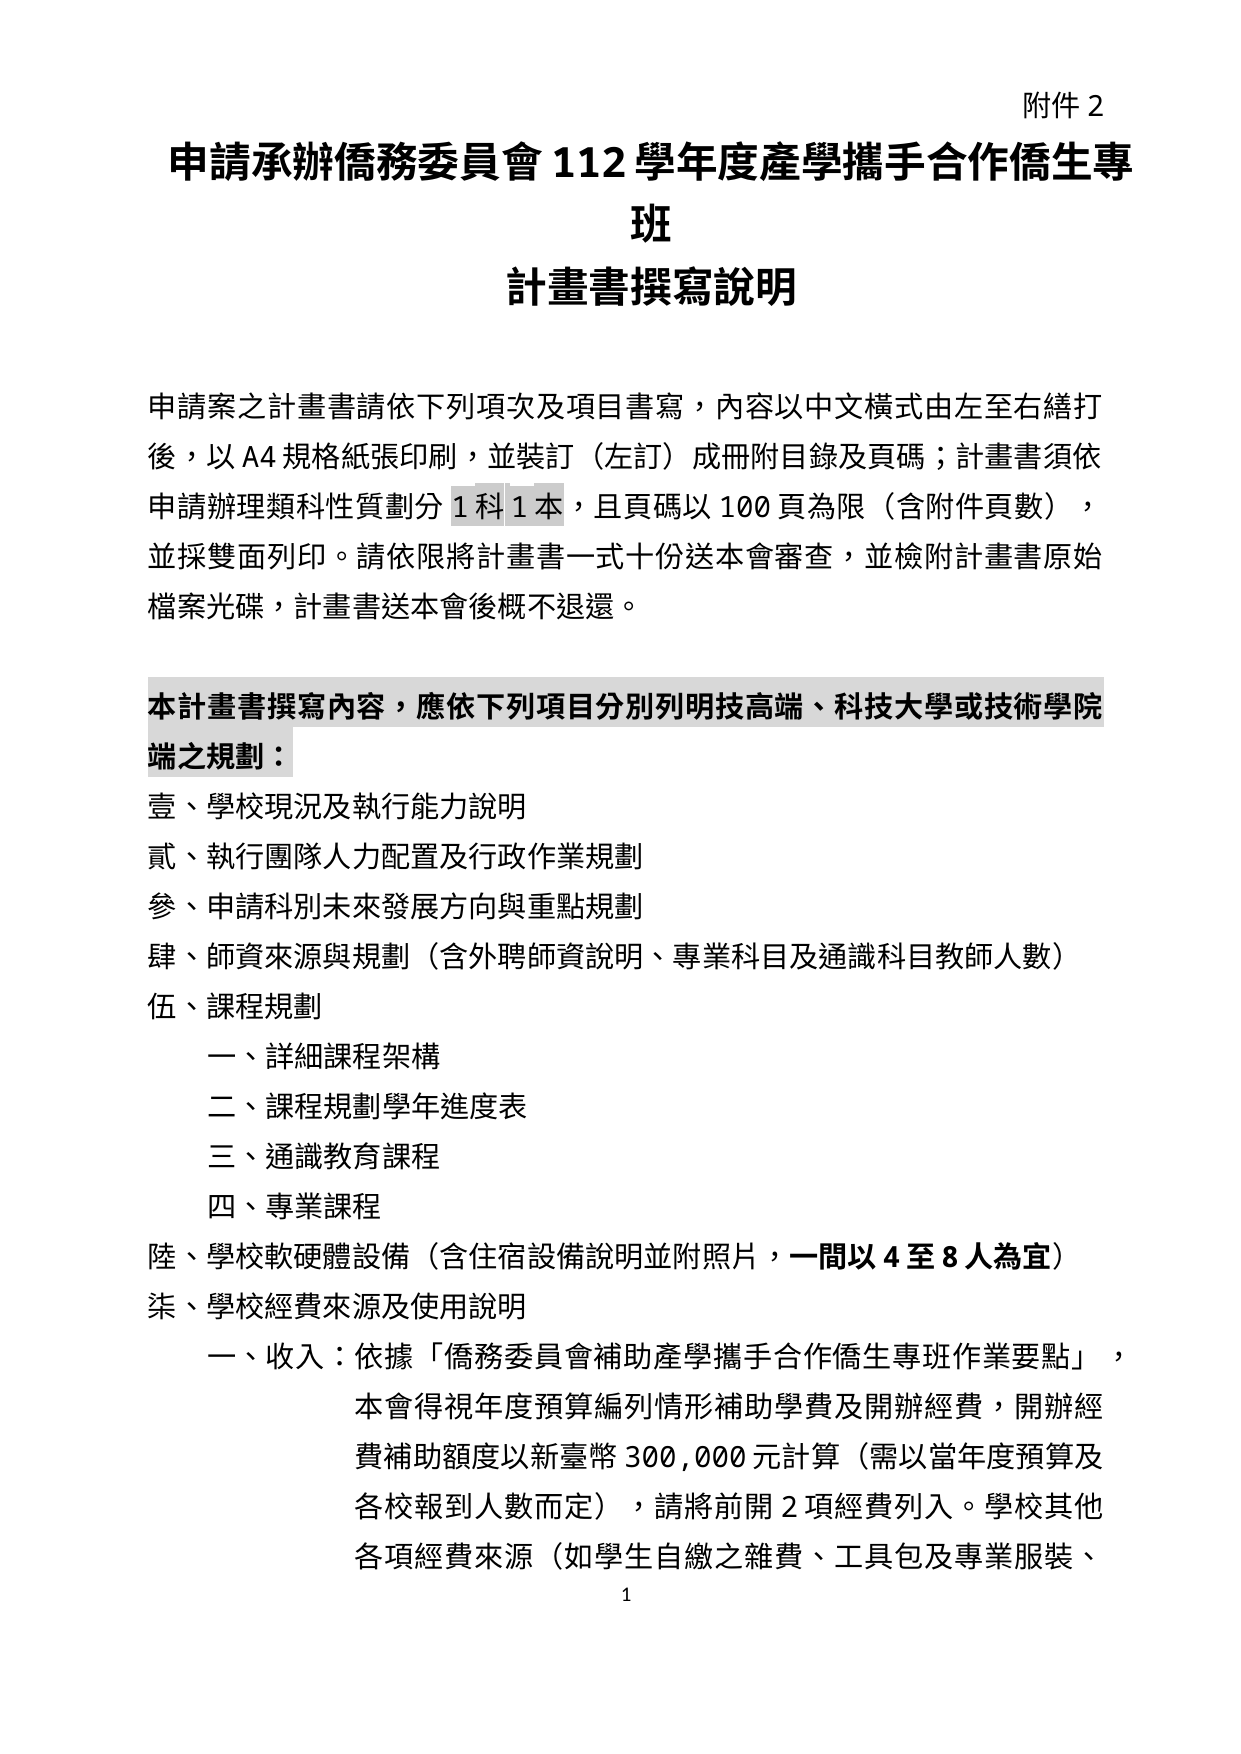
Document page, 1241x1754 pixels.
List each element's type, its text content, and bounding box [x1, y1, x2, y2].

text 計畫書撰寫說明 [148, 252, 1154, 314]
text 柒、學校經費來源及使用說明 [148, 1277, 1104, 1327]
list 專業課程 [207, 1177, 1104, 1227]
text 伍、課程規劃 [148, 977, 1104, 1027]
text 申請承辦僑務委員會112學年度產學攜手合作僑生專班 [148, 127, 1154, 252]
list 詳細課程架構 [207, 1027, 1104, 1077]
text 附件2 [148, 75, 1104, 127]
text 本計畫書撰寫內容，應依下列項目分別列明技高端、科技大學或技術學院端之規劃： [148, 677, 1104, 777]
list 通識教育課程 [207, 1127, 1104, 1177]
text 肆、師資來源與規劃（含外聘師資說明、專業科目及通識科目教師人數） [148, 927, 1104, 977]
text 參、申請科別未來發展方向與重點規劃 [148, 877, 1104, 927]
text 陸、學校軟硬體設備（含住宿設備說明並附照片，一間以4至8人為宜） [148, 1227, 1104, 1277]
text 壹、學校現況及執行能力說明 [148, 777, 1104, 827]
list 課程規劃學年進度表 [207, 1077, 1104, 1127]
text 申請案之計畫書請依下列項次及項目書寫，內容以中文橫式由左至右繕打後，以A4規格紙張印刷，並裝訂（左訂）成冊附目錄及頁碼；計畫書須依申請辦理類科性質劃分1科1本，且頁碼以100頁為限（含附件頁數），並採雙面列印。請依限將計畫書一式十份送本會審查，並檢附計畫書原始檔案光碟，計畫書送本會後概不退還。 [148, 377, 1104, 627]
text 貳、執行團隊人力配置及行政作業規劃 [148, 827, 1104, 877]
list 收入：依據「僑務委員會補助產學攜手合作僑生專班作業要點」，本會得視年度預算編列情形補助學費及開辦經費，開辦經費補助額度以新臺幣300,000元計算（需以當年度預算及各校報到人數而定），請將前開2項經費列入。學校其他各項經費來源（如學生自繳之雜費、工具包及專業服裝、實習實驗費、代辦費、服裝費等相關費用）併請列入。 [207, 1327, 1104, 1577]
